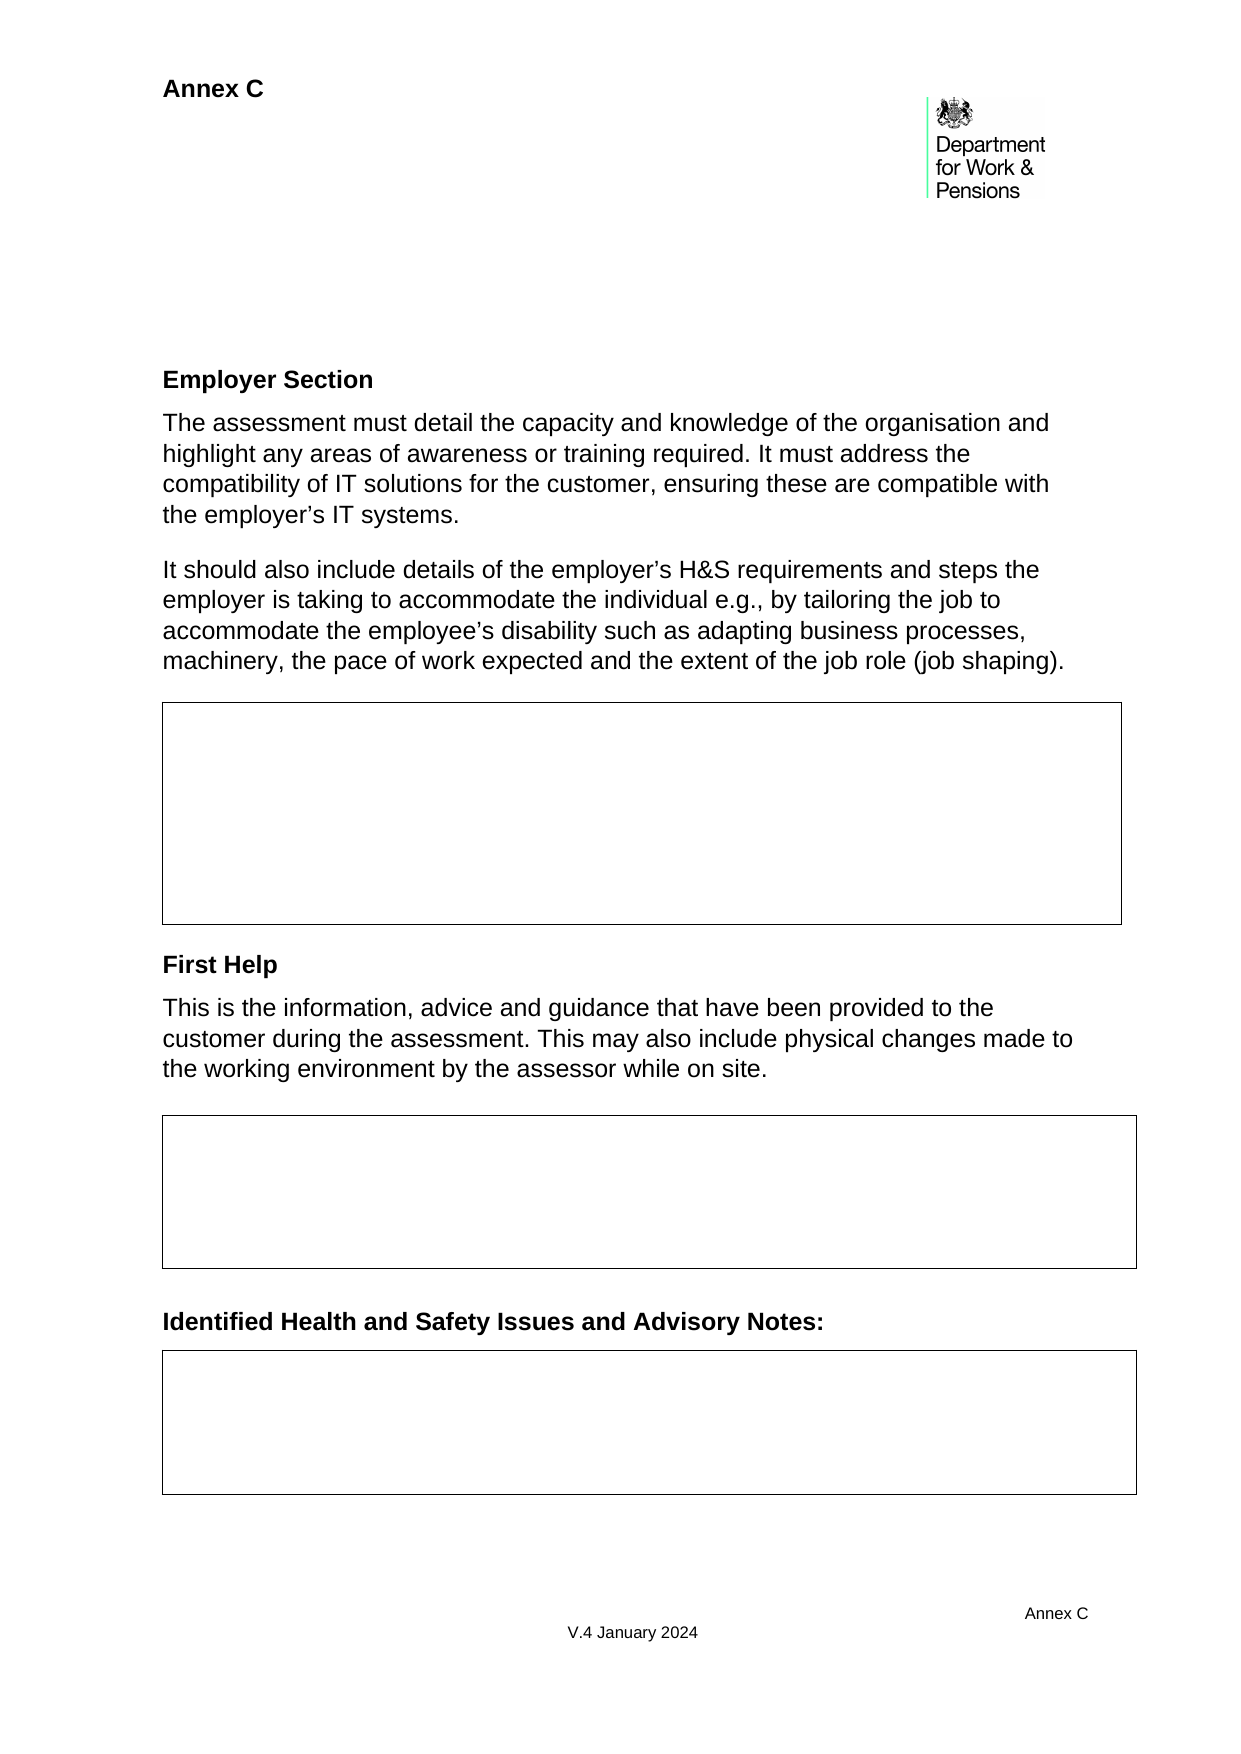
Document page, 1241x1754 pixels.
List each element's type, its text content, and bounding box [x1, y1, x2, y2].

table_header [163, 1351, 1136, 1494]
text This is the information, advice and guidance that have been provided to the customer during the assessment. This may also include physical changes made to the working environment by the assessor while on site. [162, 993, 1090, 1083]
table_header [163, 703, 1121, 924]
text The assessment must detail the capacity and knowledge of the organisation and highlight any areas of awareness or training required. It must address the compatibility of IT solutions for the customer, ensuring these are compatible with the employer’s IT systems. [162, 408, 1090, 528]
subtitle First Help [162, 950, 1090, 979]
subtitle Employer Section [162, 365, 1090, 394]
subtitle Identified Health and Safety Issues and Advisory Notes: [162, 1307, 1090, 1335]
table_header [163, 1116, 1136, 1268]
text It should also include details of the employer’s H&S requirements and steps the employer is taking to accommodate the individual e.g., by tailoring the job to accommodate the employee’s disability such as adapting business processes, machinery, the pace of work expected and the extent of the job role (job shaping). [162, 555, 1090, 675]
